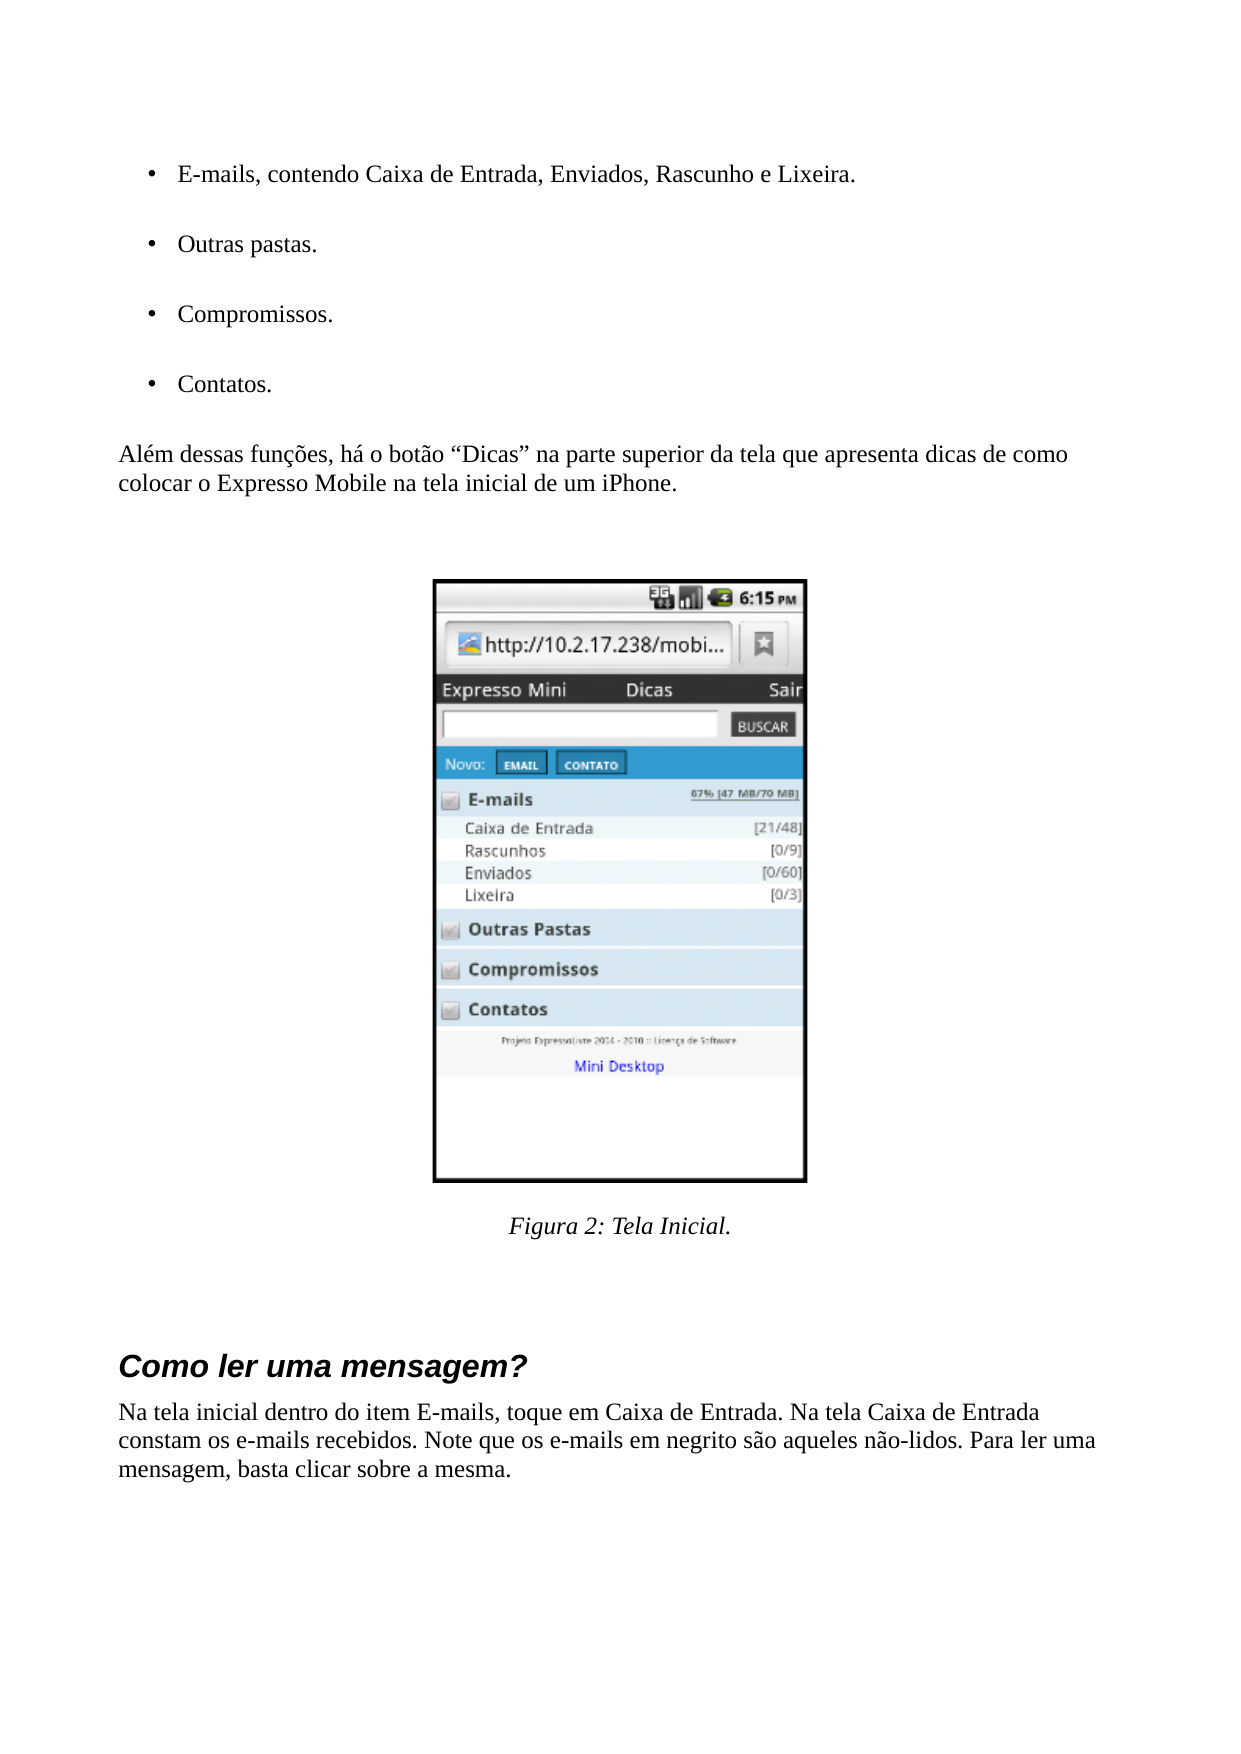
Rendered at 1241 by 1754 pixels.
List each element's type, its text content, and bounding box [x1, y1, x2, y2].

list Contatos. [148, 369, 1122, 427]
list [148, 118, 1122, 147]
text Além dessas funções, há o botão “Dicas” na parte superior da tela que apresenta dicas de como colocar o Expresso Mobile na tela inicial de um iPhone. [118, 439, 1122, 497]
list Outras pastas. [148, 229, 1122, 287]
text Na tela inicial dentro do item E-mails, toque em Caixa de Entrada. Na tela Caixa de Entrada constam os e-mails recebidos. Note que os e-mails em negrito são aqueles não-lidos. Para ler uma mensagem, basta clicar sobre a mesma. [118, 1397, 1122, 1483]
list Compromissos. [148, 299, 1122, 357]
list E-mails, contendo Caixa de Entrada, Enviados, Rascunho e Lixeira. [148, 159, 1122, 217]
subtitle Como ler uma mensagem? [118, 1347, 1122, 1384]
picture [432, 579, 808, 1183]
text Figura 2: Tela Inicial. [118, 579, 1122, 1240]
